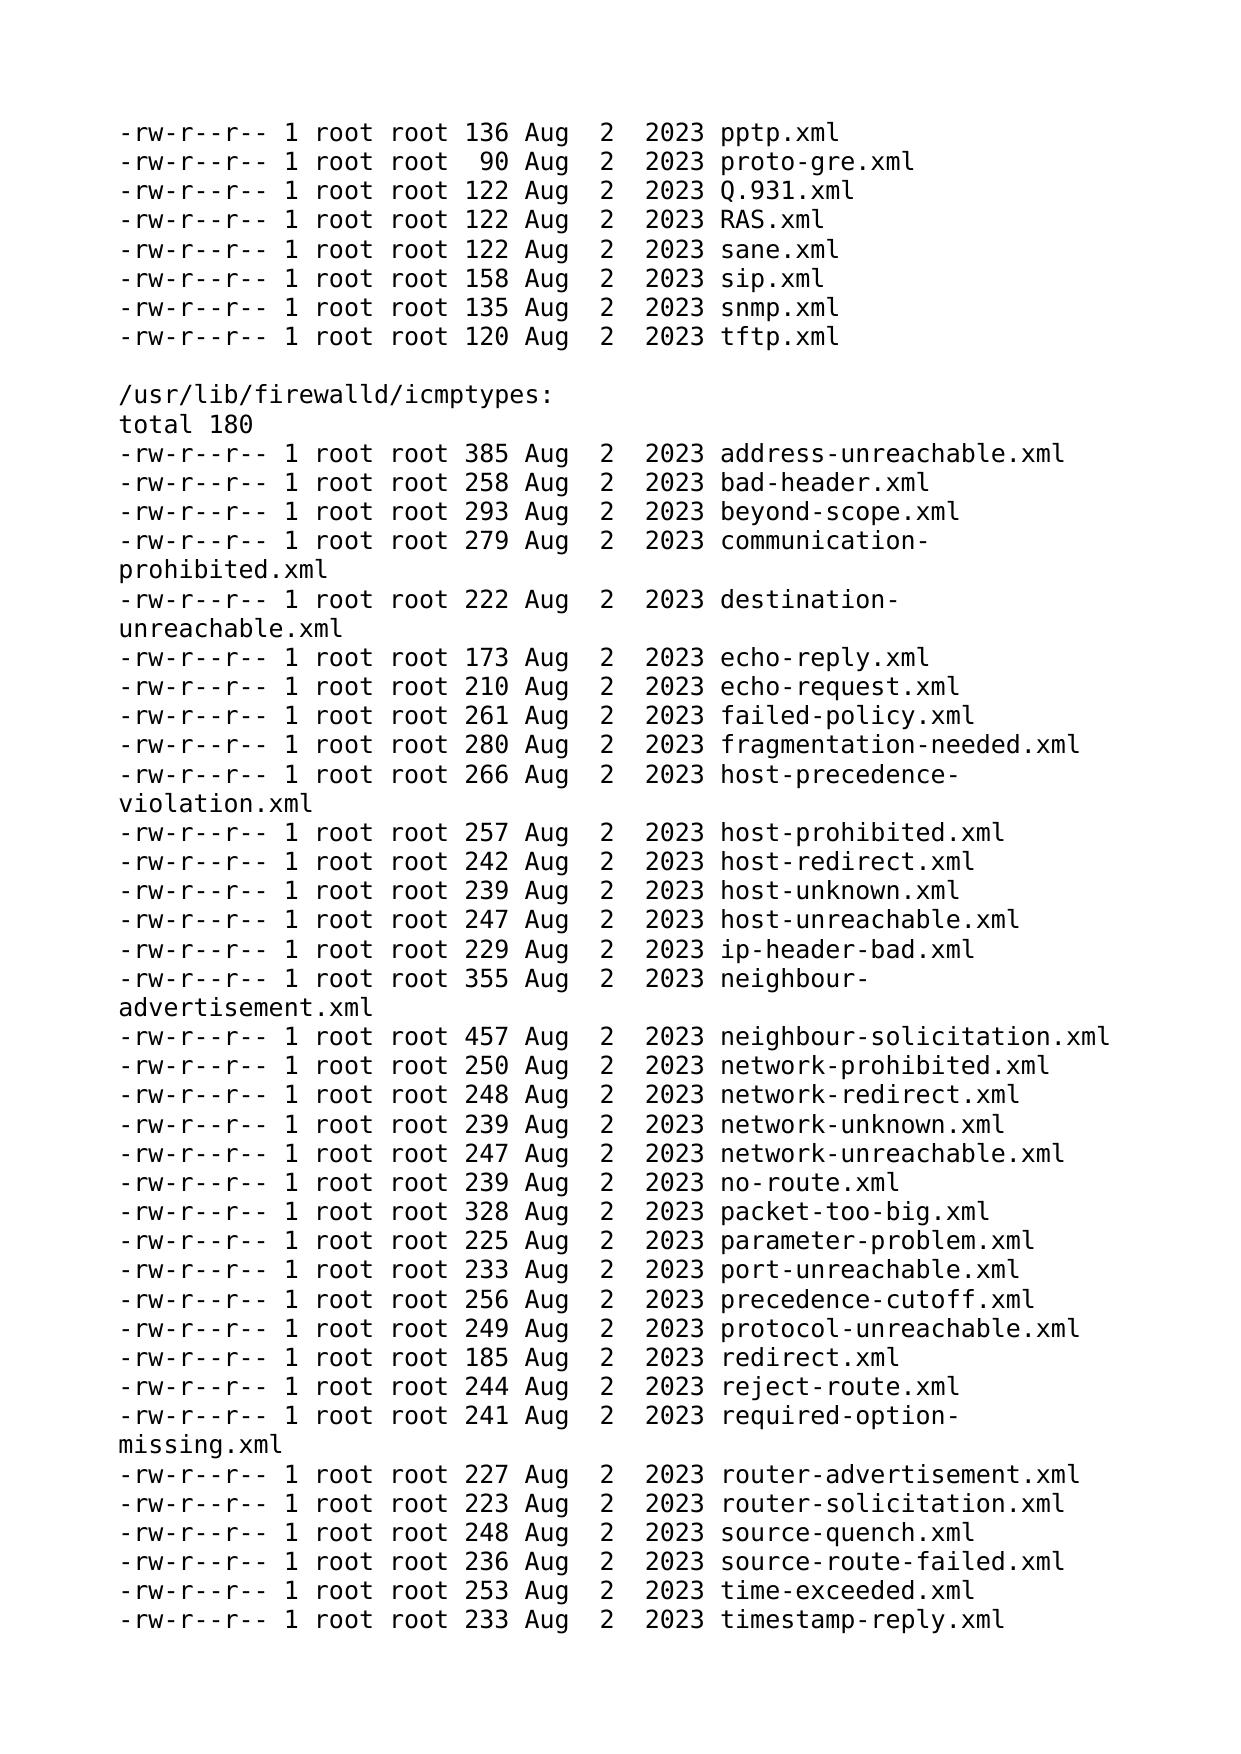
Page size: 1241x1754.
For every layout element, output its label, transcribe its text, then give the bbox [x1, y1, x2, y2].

text -rw-r--r-- 1 root root 136 Aug 2 2023 pptp.xml -rw-r--r-- 1 root root 90 Aug 2 2023 proto-gre.xml -rw-r--r-- 1 root root 122 Aug 2 2023 Q.931.xml -rw-r--r-- 1 root root 122 Aug 2 2023 RAS.xml -rw-r--r-- 1 root root 122 Aug 2 2023 sane.xml -rw-r--r-- 1 root root 158 Aug 2 2023 sip.xml -rw-r--r-- 1 root root 135 Aug 2 2023 snmp.xml -rw-r--r-- 1 root root 120 Aug 2 2023 tftp.xml /usr/lib/firewalld/icmptypes: total 180 -rw-r--r-- 1 root root 385 Aug 2 2023 address-unreachable.xml -rw-r--r-- 1 root root 258 Aug 2 2023 bad-header.xml -rw-r--r-- 1 root root 293 Aug 2 2023 beyond-scope.xml -rw-r--r-- 1 root root 279 Aug 2 2023 communication-prohibited.xml -rw-r--r-- 1 root root 222 Aug 2 2023 destination-unreachable.xml -rw-r--r-- 1 root root 173 Aug 2 2023 echo-reply.xml -rw-r--r-- 1 root root 210 Aug 2 2023 echo-request.xml -rw-r--r-- 1 root root 261 Aug 2 2023 failed-policy.xml -rw-r--r-- 1 root root 280 Aug 2 2023 fragmentation-needed.xml -rw-r--r-- 1 root root 266 Aug 2 2023 host-precedence-violation.xml -rw-r--r-- 1 root root 257 Aug 2 2023 host-prohibited.xml -rw-r--r-- 1 root root 242 Aug 2 2023 host-redirect.xml -rw-r--r-- 1 root root 239 Aug 2 2023 host-unknown.xml -rw-r--r-- 1 root root 247 Aug 2 2023 host-unreachable.xml -rw-r--r-- 1 root root 229 Aug 2 2023 ip-header-bad.xml -rw-r--r-- 1 root root 355 Aug 2 2023 neighbour-advertisement.xml -rw-r--r-- 1 root root 457 Aug 2 2023 neighbour-solicitation.xml -rw-r--r-- 1 root root 250 Aug 2 2023 network-prohibited.xml -rw-r--r-- 1 root root 248 Aug 2 2023 network-redirect.xml -rw-r--r-- 1 root root 239 Aug 2 2023 network-unknown.xml -rw-r--r-- 1 root root 247 Aug 2 2023 network-unreachable.xml -rw-r--r-- 1 root root 239 Aug 2 2023 no-route.xml -rw-r--r-- 1 root root 328 Aug 2 2023 packet-too-big.xml -rw-r--r-- 1 root root 225 Aug 2 2023 parameter-problem.xml -rw-r--r-- 1 root root 233 Aug 2 2023 port-unreachable.xml -rw-r--r-- 1 root root 256 Aug 2 2023 precedence-cutoff.xml -rw-r--r-- 1 root root 249 Aug 2 2023 protocol-unreachable.xml -rw-r--r-- 1 root root 185 Aug 2 2023 redirect.xml -rw-r--r-- 1 root root 244 Aug 2 2023 reject-route.xml -rw-r--r-- 1 root root 241 Aug 2 2023 required-option-missing.xml -rw-r--r-- 1 root root 227 Aug 2 2023 router-advertisement.xml -rw-r--r-- 1 root root 223 Aug 2 2023 router-solicitation.xml -rw-r--r-- 1 root root 248 Aug 2 2023 source-quench.xml -rw-r--r-- 1 root root 236 Aug 2 2023 source-route-failed.xml -rw-r--r-- 1 root root 253 Aug 2 2023 time-exceeded.xml -rw-r--r-- 1 root root 233 Aug 2 2023 timestamp-reply.xml [118, 118, 1122, 1635]
